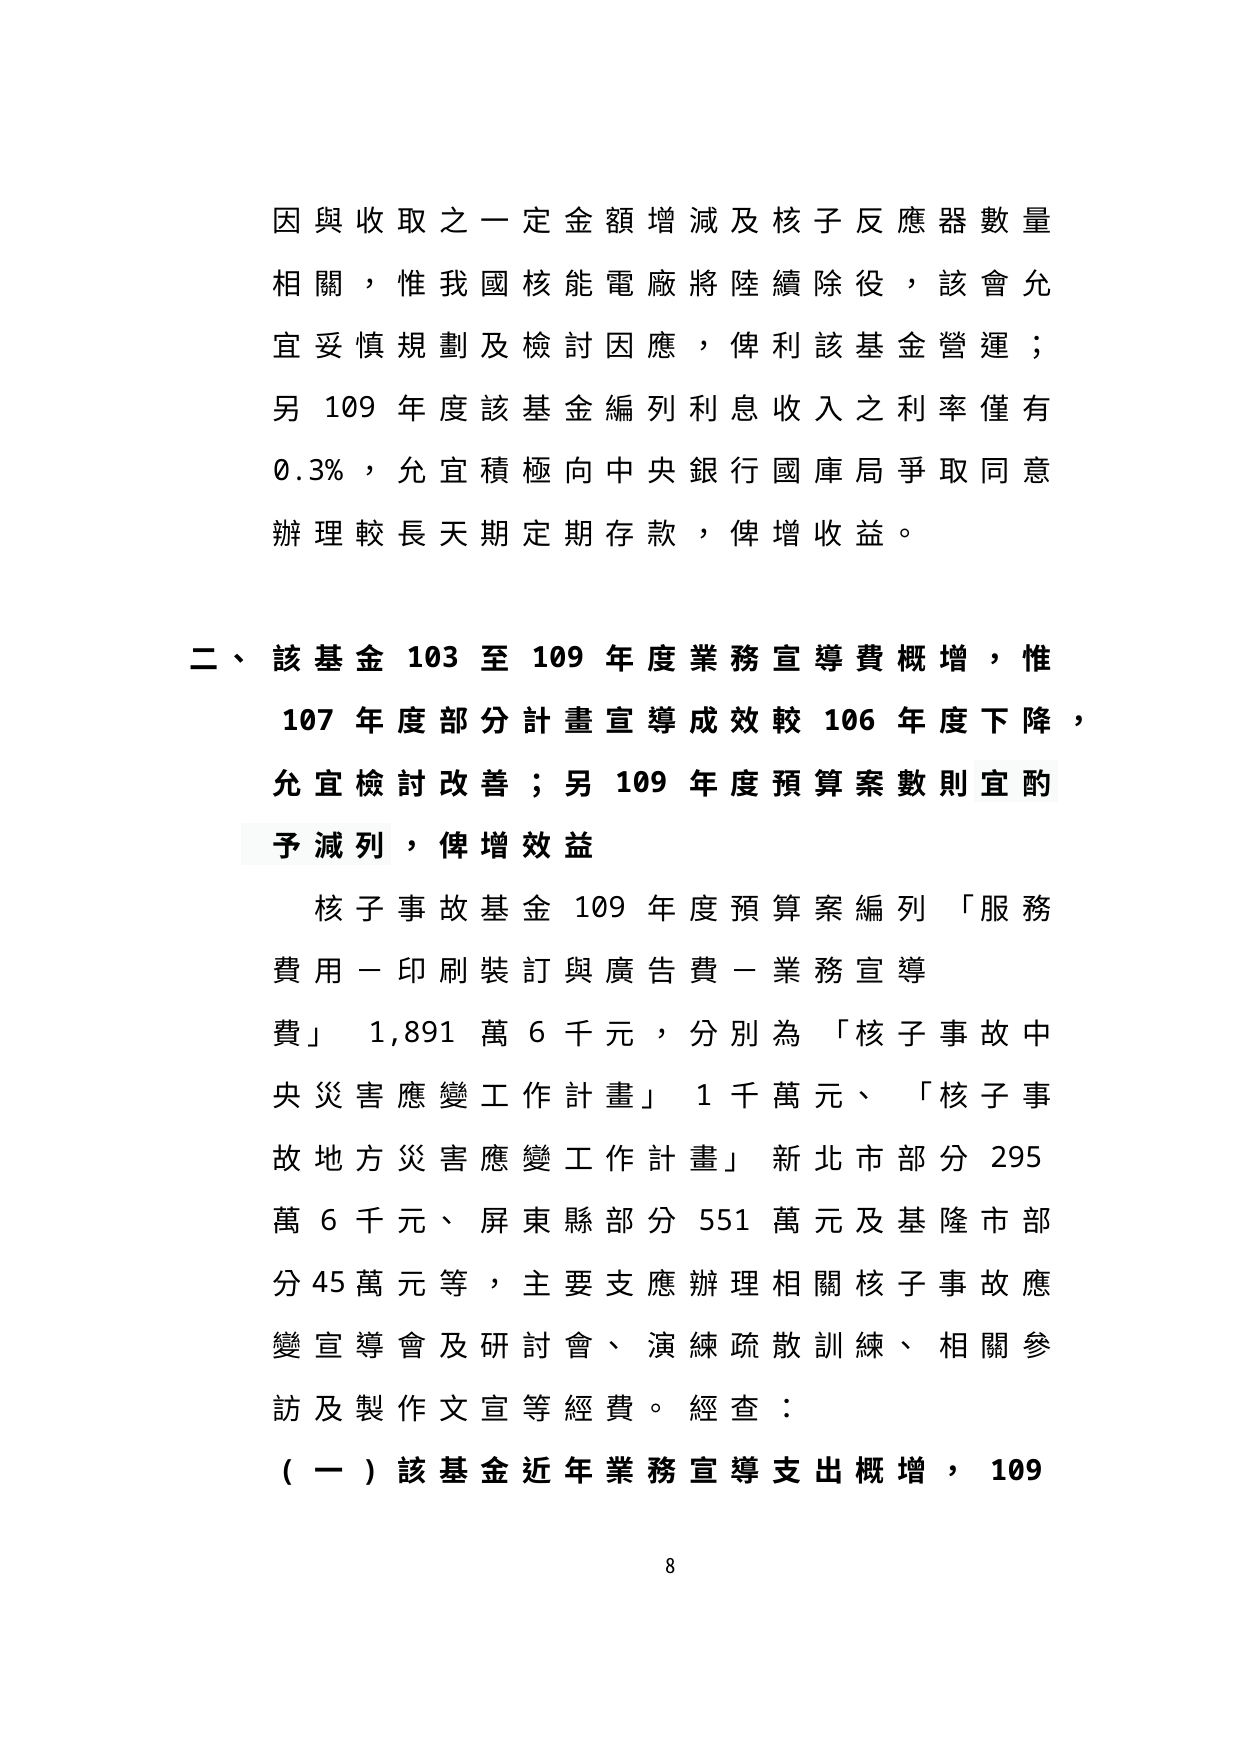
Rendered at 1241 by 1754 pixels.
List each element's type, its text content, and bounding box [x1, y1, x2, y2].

text 因與收取之一定金額增減及核子反應器數量相關，惟我國核能電廠將陸續除役，該會允宜妥慎規劃及檢討因應，俾利該基金營運；另109年度該基金編列利息收入之利率僅有0.3%，允宜積極向中央銀行國庫局爭取同意辦理較長天期定期存款，俾增收益。 [242, 177, 1058, 552]
text (一)該基金近年業務宣導支出概增，109 [242, 1427, 1058, 1490]
text 二、該基金103至109年度業務宣導費概增，惟107年度部分計畫宣導成效較106年度下降，允宜檢討改善；另109年度預算案數則宜酌予減列，俾增效益 [183, 615, 1058, 865]
text 核子事故基金109年度預算案編列「服務費用－印刷裝訂與廣告費－業務宣導費」1,891萬6千元，分別為「核子事故中央災害應變工作計畫」1千萬元、「核子事故地方災害應變工作計畫」新北市部分295萬6千元、屏東縣部分551萬元及基隆市部分45萬元等，主要支應辦理相關核子事故應變宣導會及研討會、演練疏散訓練、相關參訪及製作文宣等經費。經查： [242, 865, 1058, 1427]
